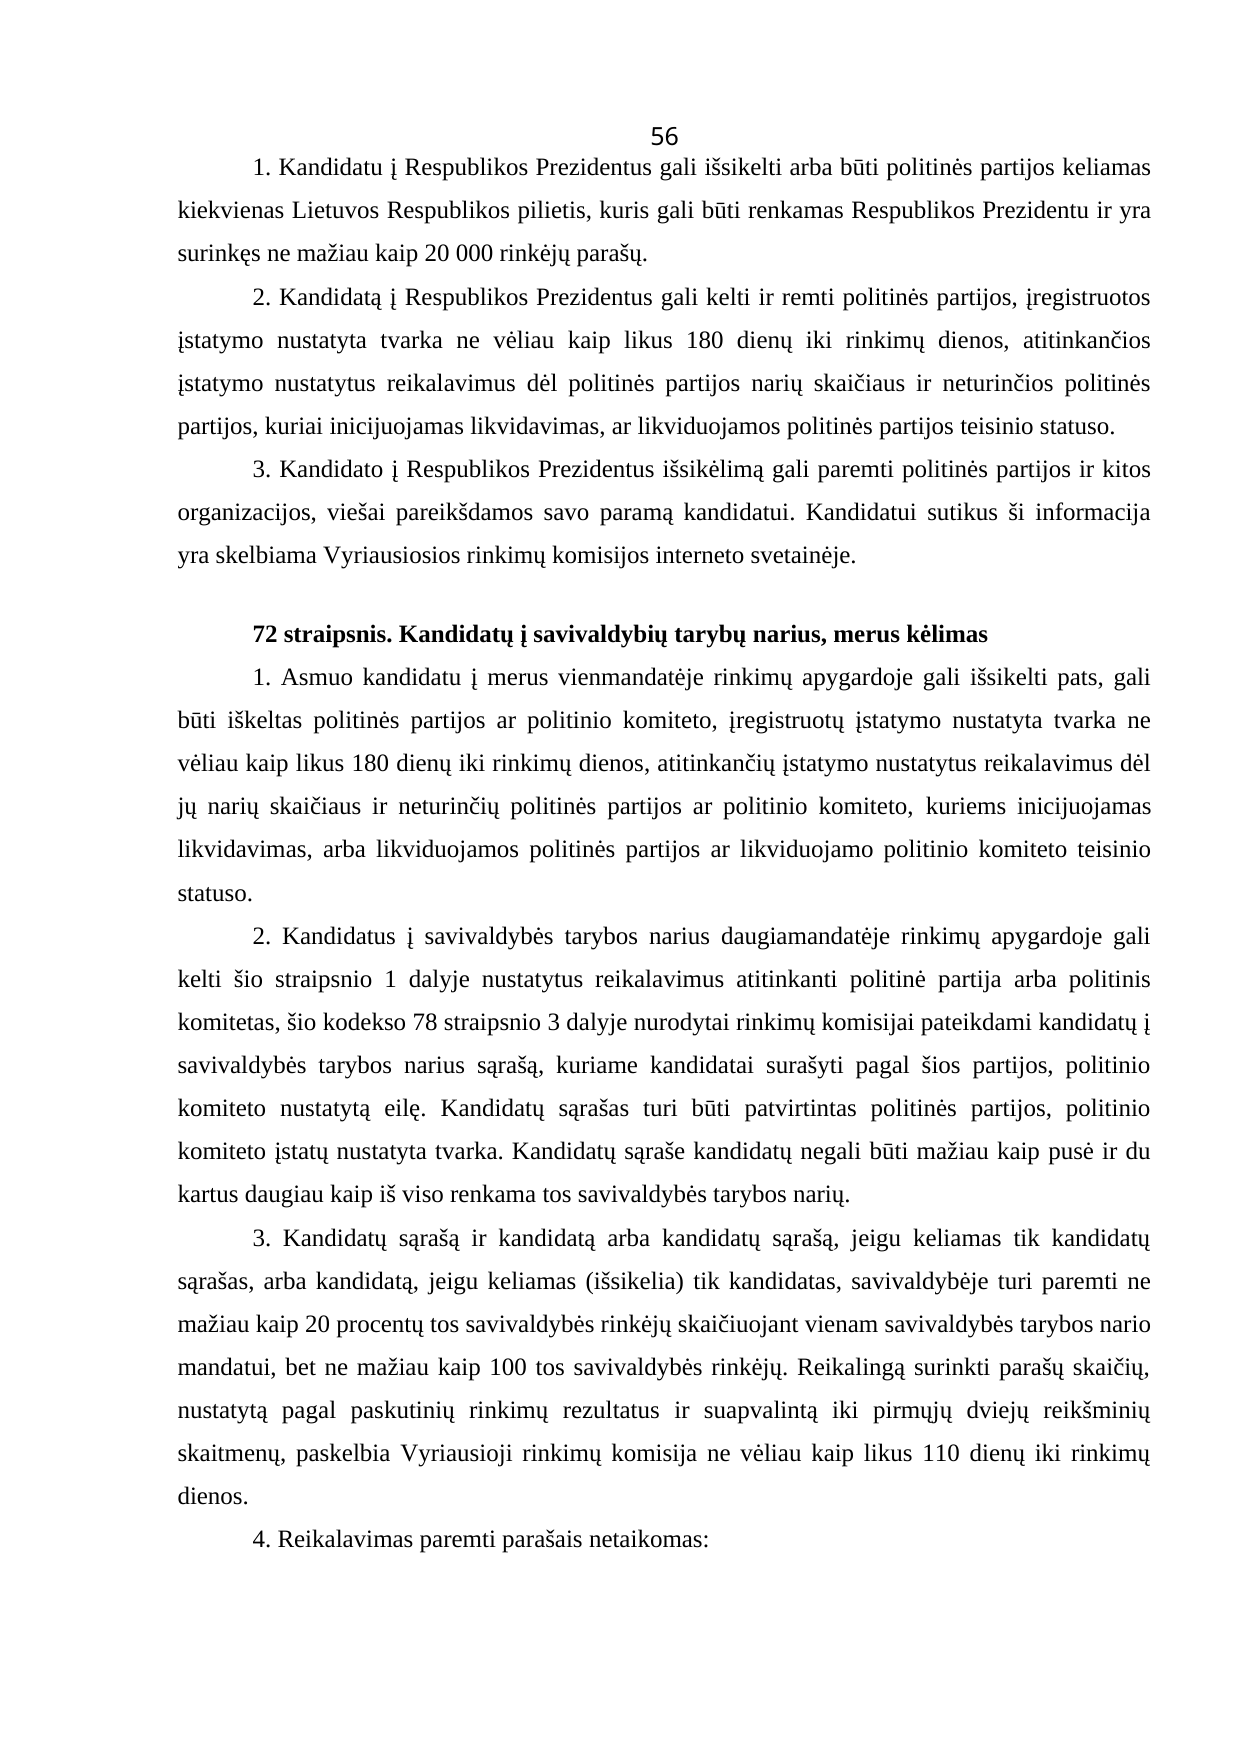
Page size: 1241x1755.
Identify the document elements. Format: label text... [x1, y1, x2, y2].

text 3. Kandidato į Respublikos Prezidentus išsikėlimą gali paremti politinės partijos ir kitos organizacijos, viešai pareikšdamos savo paramą kandidatui. Kandidatui sutikus ši informacija yra skelbiama Vyriausiosios rinkimų komisijos interneto svetainėje. [177, 454, 1152, 569]
text 2. Kandidatus į savivaldybės tarybos narius daugiamandatėje rinkimų apygardoje gali kelti šio straipsnio 1 dalyje nustatytus reikalavimus atitinkanti politinė partija arba politinis komitetas, šio kodekso 78 straipsnio 3 dalyje nurodytai rinkimų komisijai pateikdami kandidatų į savivaldybės tarybos narius sąrašą, kuriame kandidatai surašyti pagal šios partijos, politinio komiteto nustatytą eilę. Kandidatų sąrašas turi būti patvirtintas politinės partijos, politinio komiteto įstatų nustatyta tvarka. Kandidatų sąraše kandidatų negali būti mažiau kaip pusė ir du kartus daugiau kaip iš viso renkama tos savivaldybės tarybos narių. [177, 921, 1152, 1208]
text 1. Kandidatu į Respublikos Prezidentus gali išsikelti arba būti politinės partijos keliamas kiekvienas Lietuvos Respublikos pilietis, kuris gali būti renkamas Respublikos Prezidentu ir yra surinkęs ne mažiau kaip 20 000 rinkėjų parašų. [177, 152, 1152, 267]
text 3. Kandidatų sąrašą ir kandidatą arba kandidatų sąrašą, jeigu keliamas tik kandidatų sąrašas, arba kandidatą, jeigu keliamas (išsikelia) tik kandidatas, savivaldybėje turi paremti ne mažiau kaip 20 procentų tos savivaldybės rinkėjų skaičiuojant vienam savivaldybės tarybos nario mandatui, bet ne mažiau kaip 100 tos savivaldybės rinkėjų. Reikalingą surinkti parašų skaičių, nustatytą pagal paskutinių rinkimų rezultatus ir suapvalintą iki pirmųjų dviejų reikšminių skaitmenų, paskelbia Vyriausioji rinkimų komisija ne vėliau kaip likus 110 dienų iki rinkimų dienos. [177, 1223, 1152, 1510]
text 72 straipsnis. Kandidatų į savivaldybių tarybų narius, merus kėlimas [177, 619, 1152, 648]
text 1. Asmuo kandidatu į merus vienmandatėje rinkimų apygardoje gali išsikelti pats, gali būti iškeltas politinės partijos ar politinio komiteto, įregistruotų įstatymo nustatyta tvarka ne vėliau kaip likus 180 dienų iki rinkimų dienos, atitinkančių įstatymo nustatytus reikalavimus dėl jų narių skaičiaus ir neturinčių politinės partijos ar politinio komiteto, kuriems inicijuojamas likvidavimas, arba likviduojamos politinės partijos ar likviduojamo politinio komiteto teisinio statuso. [177, 662, 1152, 906]
text 4. Reikalavimas paremti parašais netaikomas: [177, 1524, 1152, 1553]
text 2. Kandidatą į Respublikos Prezidentus gali kelti ir remti politinės partijos, įregistruotos įstatymo nustatyta tvarka ne vėliau kaip likus 180 dienų iki rinkimų dienos, atitinkančios įstatymo nustatytus reikalavimus dėl politinės partijos narių skaičiaus ir neturinčios politinės partijos, kuriai inicijuojamas likvidavimas, ar likviduojamos politinės partijos teisinio statuso. [177, 282, 1152, 440]
